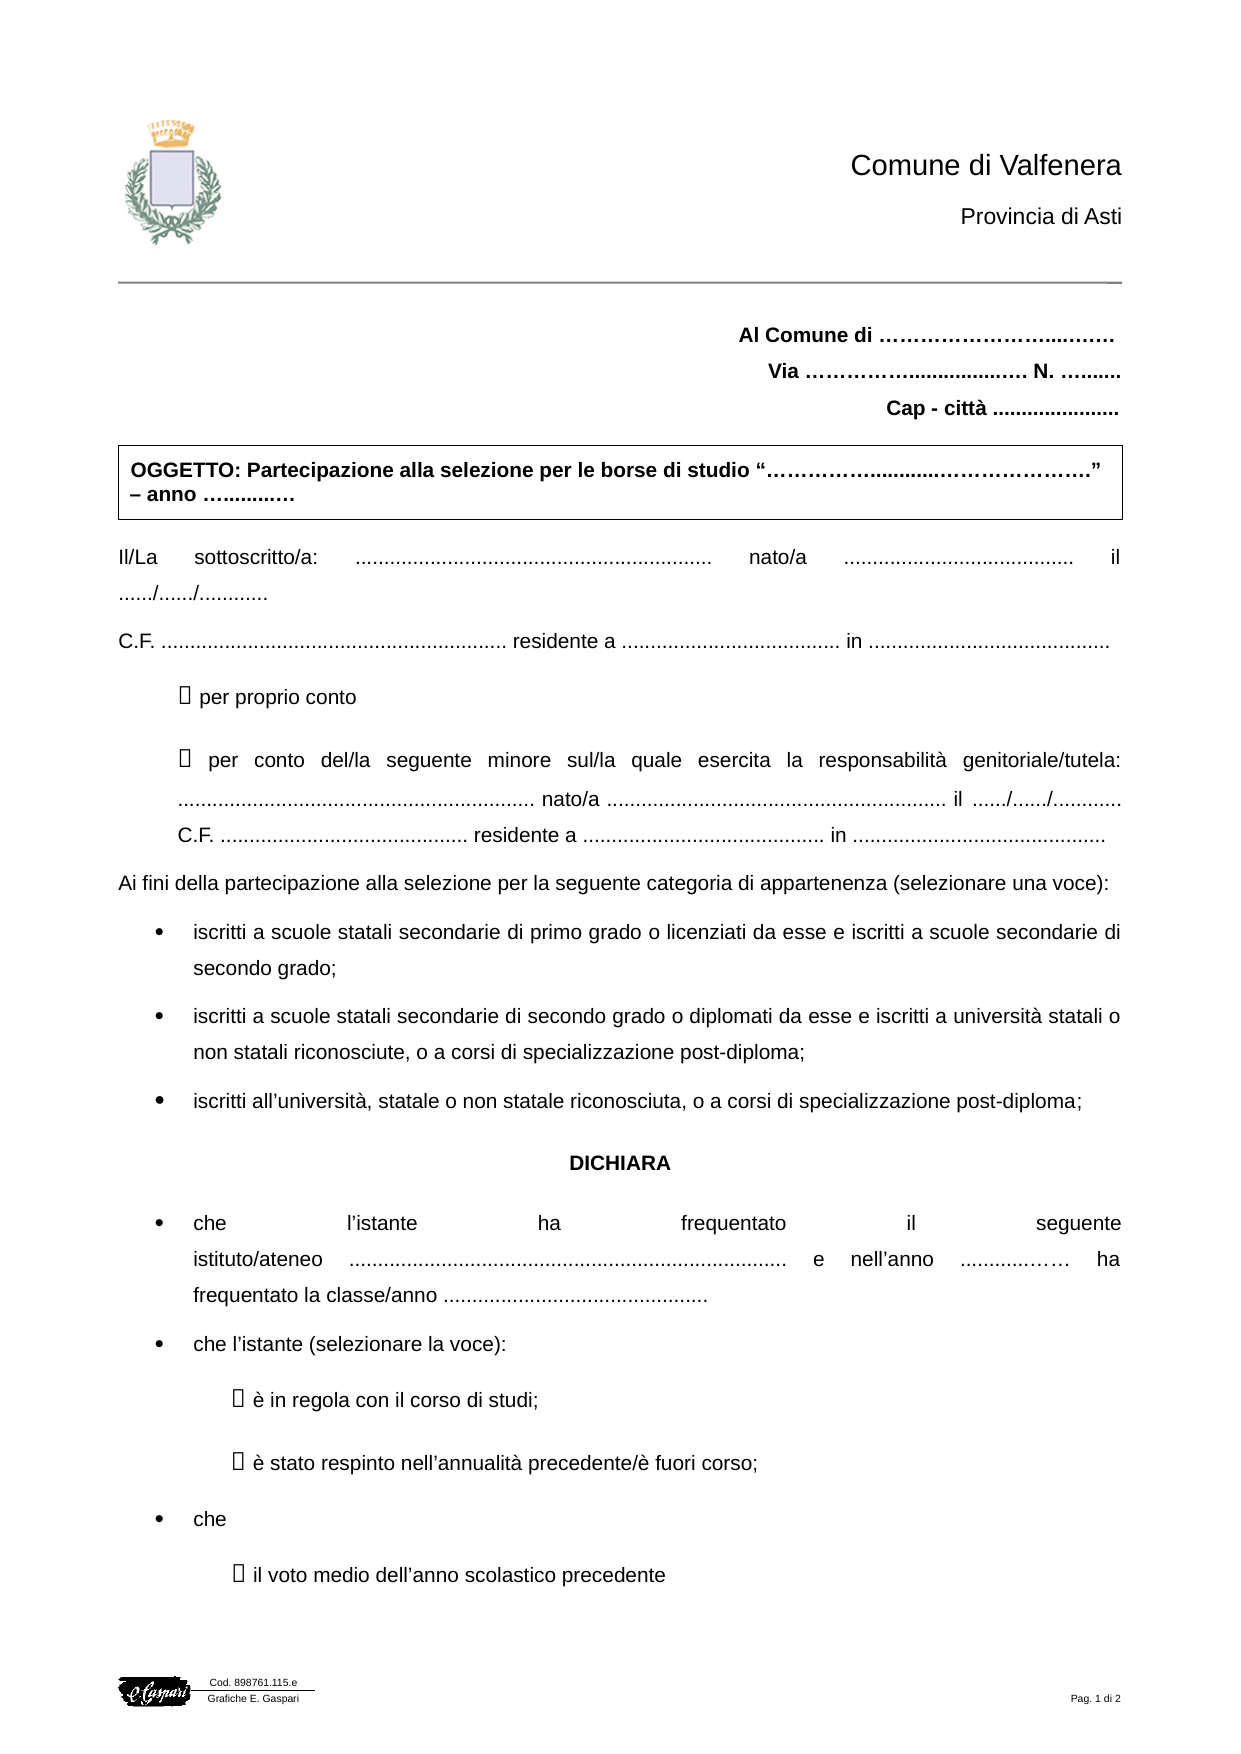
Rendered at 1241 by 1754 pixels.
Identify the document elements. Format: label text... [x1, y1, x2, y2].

text Provincia di Asti [224, 203, 1122, 229]
list iscritti a scuole statali secondarie di secondo grado o diplomati da esse e iscritti a università statali o non statali riconosciute, o a corsi di specializzazione post-diploma; [156, 1004, 1122, 1064]
picture [122, 117, 224, 248]
text DICHIARA [118, 1150, 1122, 1174]
list che l’istante ha frequentato il seguente istituto/ateneo ............................................................................ e nell’anno ............…… ha frequentato la classe/anno .............................................. [156, 1211, 1122, 1307]
picture [117, 1675, 191, 1707]
list iscritti a scuole statali secondarie di primo grado o licenziati da esse e iscritti a scuole secondarie di secondo grado; [156, 920, 1122, 980]
text Ai fini della partecipazione alla selezione per la seguente categoria di appartenenza (selezionare una voce): [118, 871, 1122, 895]
list che l’istante (selezionare la voce): [156, 1332, 1122, 1356]
text  per proprio conto [177, 677, 1122, 711]
text  per conto del/la seguente minore sul/la quale esercita la responsabilità genitoriale/tutela: .............................................................. nato/a ........................................................... il ....../....../............ C.F. ........................................... residente a .......................................... in ............................................ [177, 741, 1122, 847]
text  è in regola con il corso di studi; [231, 1380, 1122, 1414]
table_header OGGETTO: Partecipazione alla selezione per le borse di studio “……………............………………….” – anno ….........… [119, 446, 1122, 518]
text Comune di Valfenera [224, 148, 1122, 181]
text Via ……………................…. N. …....... [235, 359, 1122, 383]
list iscritti all’università, statale o non statale riconosciuta, o a corsi di specializzazione post-diploma; [156, 1089, 1122, 1113]
list  il voto medio dell’anno scolastico precedente [231, 1556, 1122, 1590]
list  è stato respinto nell’annualità precedente/è fuori corso; [231, 1444, 1122, 1478]
text C.F. ............................................................ residente a ...................................... in .......................................... [118, 629, 1122, 653]
text Al Comune di ……………………....….… [235, 323, 1122, 347]
list che [156, 1507, 1122, 1531]
text Il/La sottoscritto/a: .............................................................. nato/a ........................................ il ....../....../............ [118, 544, 1122, 604]
text Cap - città ...................... [235, 396, 1122, 419]
